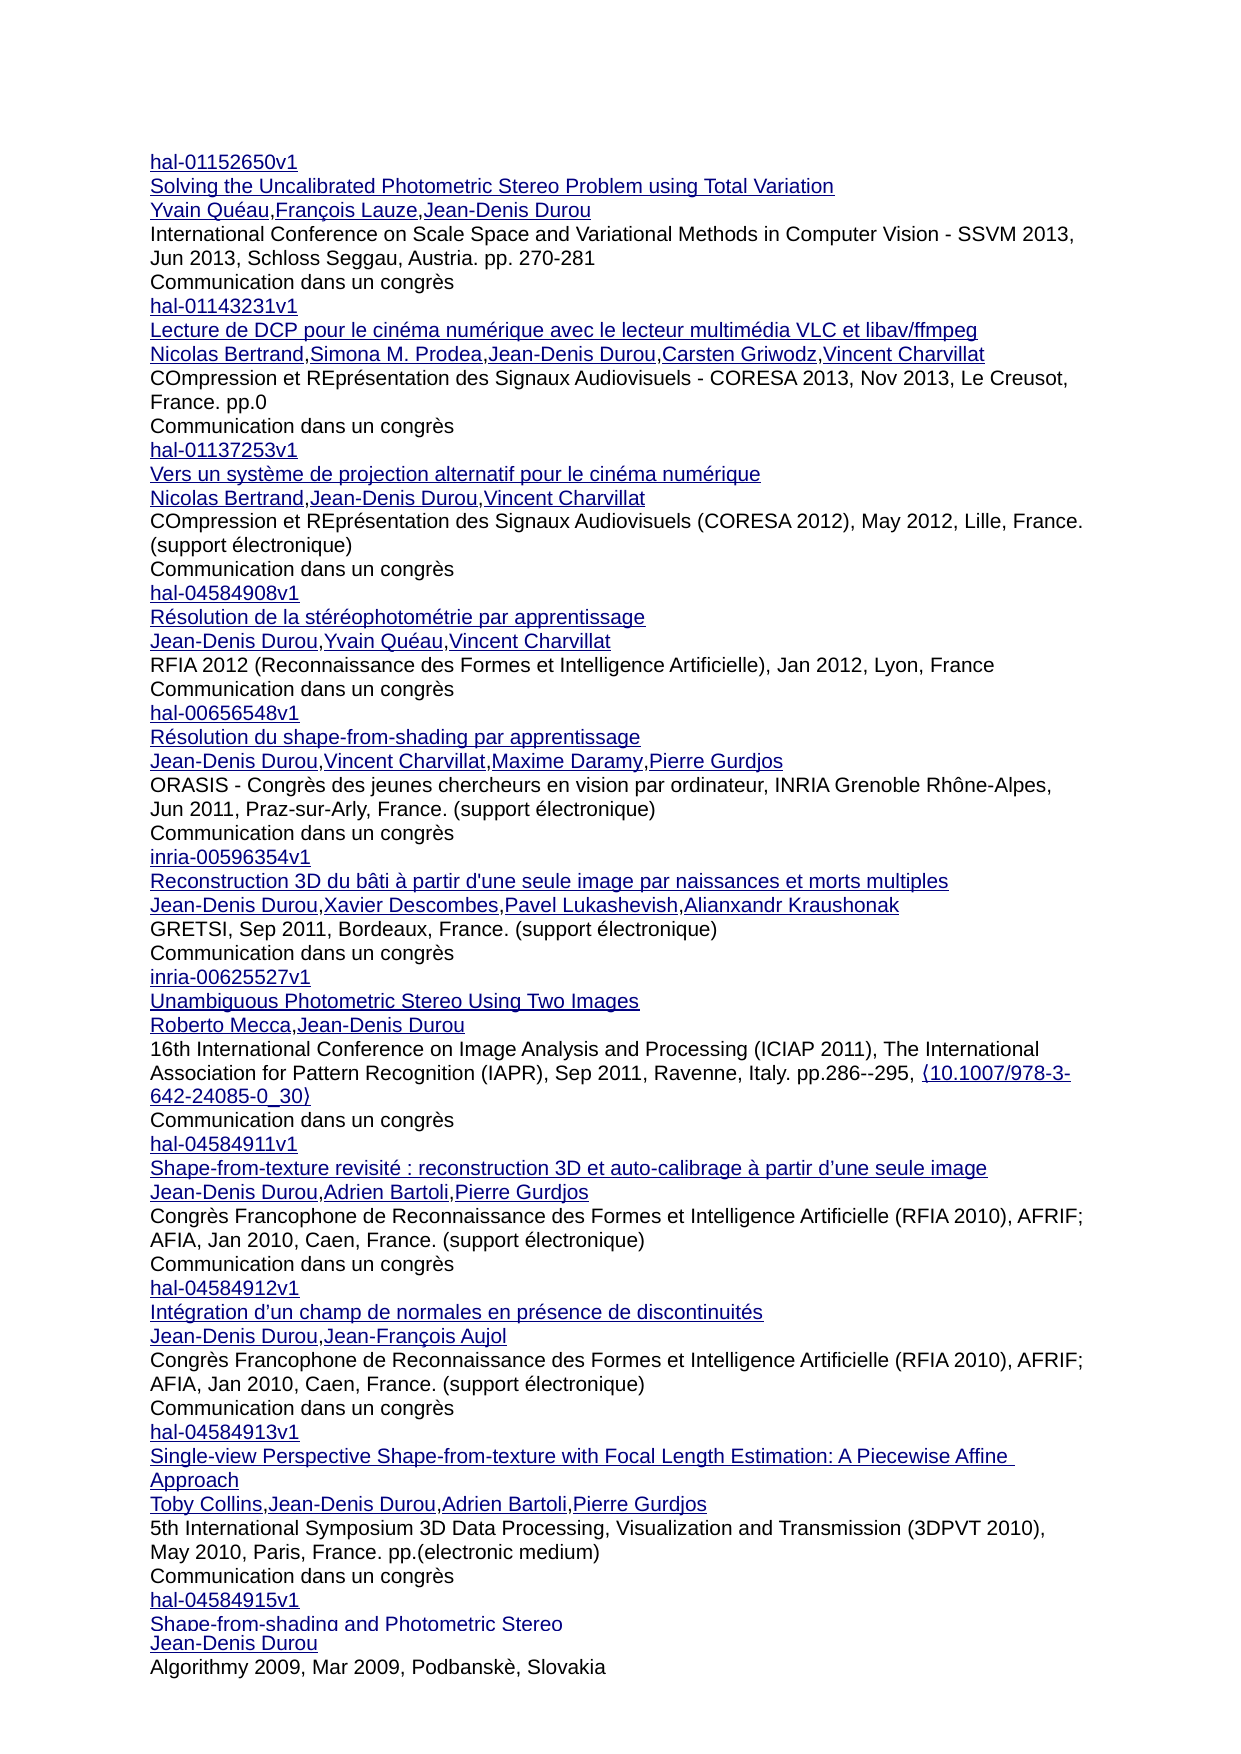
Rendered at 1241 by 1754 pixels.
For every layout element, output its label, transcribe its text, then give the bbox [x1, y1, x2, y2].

table_cell Vers un système de projection alternatif pour le cinéma numérique Nicolas Bertrand,Jean-Denis Durou,Vincent Charvillat COmpression et REprésentation des Signaux Audiovisuels (CORESA 2012), May 2012, Lille, France. (support électronique) Communication dans un congrès hal-04584908v1 [150, 461, 1090, 605]
table_cell Solving the Uncalibrated Photometric Stereo Problem using Total Variation Yvain Quéau,François Lauze,Jean-Denis Durou International Conference on Scale Space and Variational Methods in Computer Vision - SSVM 2013, Jun 2013, Schloss Seggau, Austria. pp. 270-281 Communication dans un congrès hal-01143231v1 [150, 174, 1090, 318]
table_cell Intégration d’un champ de normales en présence de discontinuités Jean-Denis Durou,Jean-François Aujol Congrès Francophone de Reconnaissance des Formes et Intelligence Artificielle (RFIA 2010), AFRIF; AFIA, Jan 2010, Caen, France. (support électronique) Communication dans un congrès hal-04584913v1 [150, 1300, 1090, 1444]
table_cell Single-view Perspective Shape-from-texture with Focal Length Estimation: A Piecewise Affine Approach Toby Collins,Jean-Denis Durou,Adrien Bartoli,Pierre Gurdjos 5th International Symposium 3D Data Processing, Visualization and Transmission (3DPVT 2010), May 2010, Paris, France. pp.(electronic medium) Communication dans un congrès hal-04584915v1 [150, 1444, 1090, 1611]
table_cell Shape-from-texture revisité : reconstruction 3D et auto-calibrage à partir d’une seule image Jean-Denis Durou,Adrien Bartoli,Pierre Gurdjos Congrès Francophone de Reconnaissance des Formes et Intelligence Artificielle (RFIA 2010), AFRIF; AFIA, Jan 2010, Caen, France. (support électronique) Communication dans un congrès hal-04584912v1 [150, 1156, 1090, 1300]
table_cell Résolution de la stéréophotométrie par apprentissage Jean-Denis Durou,Yvain Quéau,Vincent Charvillat RFIA 2012 (Reconnaissance des Formes et Intelligence Artificielle), Jan 2012, Lyon, France Communication dans un congrès hal-00656548v1 [150, 605, 1090, 725]
table_cell Unambiguous Photometric Stereo Using Two Images Roberto Mecca,Jean-Denis Durou 16th International Conference on Image Analysis and Processing (ICIAP 2011), The International Association for Pattern Recognition (IAPR), Sep 2011, Ravenne, Italy. pp.286--295, ⟨10.1007/978-3-642-24085-0_30⟩ Communication dans un congrès hal-04584911v1 [150, 989, 1090, 1156]
table_cell Shape-from-shading and Photometric Stereo Jean-Denis Durou Algorithmy 2009, Mar 2009, Podbanskè, Slovakia [150, 1611, 1090, 1679]
table_cell Lecture de DCP pour le cinéma numérique avec le lecteur multimédia VLC et libav/ffmpeg Nicolas Bertrand,Simona M. Prodea,Jean-Denis Durou,Carsten Griwodz,Vincent Charvillat COmpression et REprésentation des Signaux Audiovisuels - CORESA 2013, Nov 2013, Le Creusot, France. pp.0 Communication dans un congrès hal-01137253v1 [150, 318, 1090, 461]
table_cell Reconstruction 3D du bâti à partir d'une seule image par naissances et morts multiples Jean-Denis Durou,Xavier Descombes,Pavel Lukashevish,Alianxandr Kraushonak GRETSI, Sep 2011, Bordeaux, France. (support électronique) Communication dans un congrès inria-00625527v1 [150, 869, 1090, 988]
table_cell Résolution du shape-from-shading par apprentissage Jean-Denis Durou,Vincent Charvillat,Maxime Daramy,Pierre Gurdjos ORASIS - Congrès des jeunes chercheurs en vision par ordinateur, INRIA Grenoble Rhône-Alpes, Jun 2011, Praz-sur-Arly, France. (support électronique) Communication dans un congrès inria-00596354v1 [150, 725, 1090, 869]
table_cell hal-01152650v1 [150, 150, 1090, 174]
